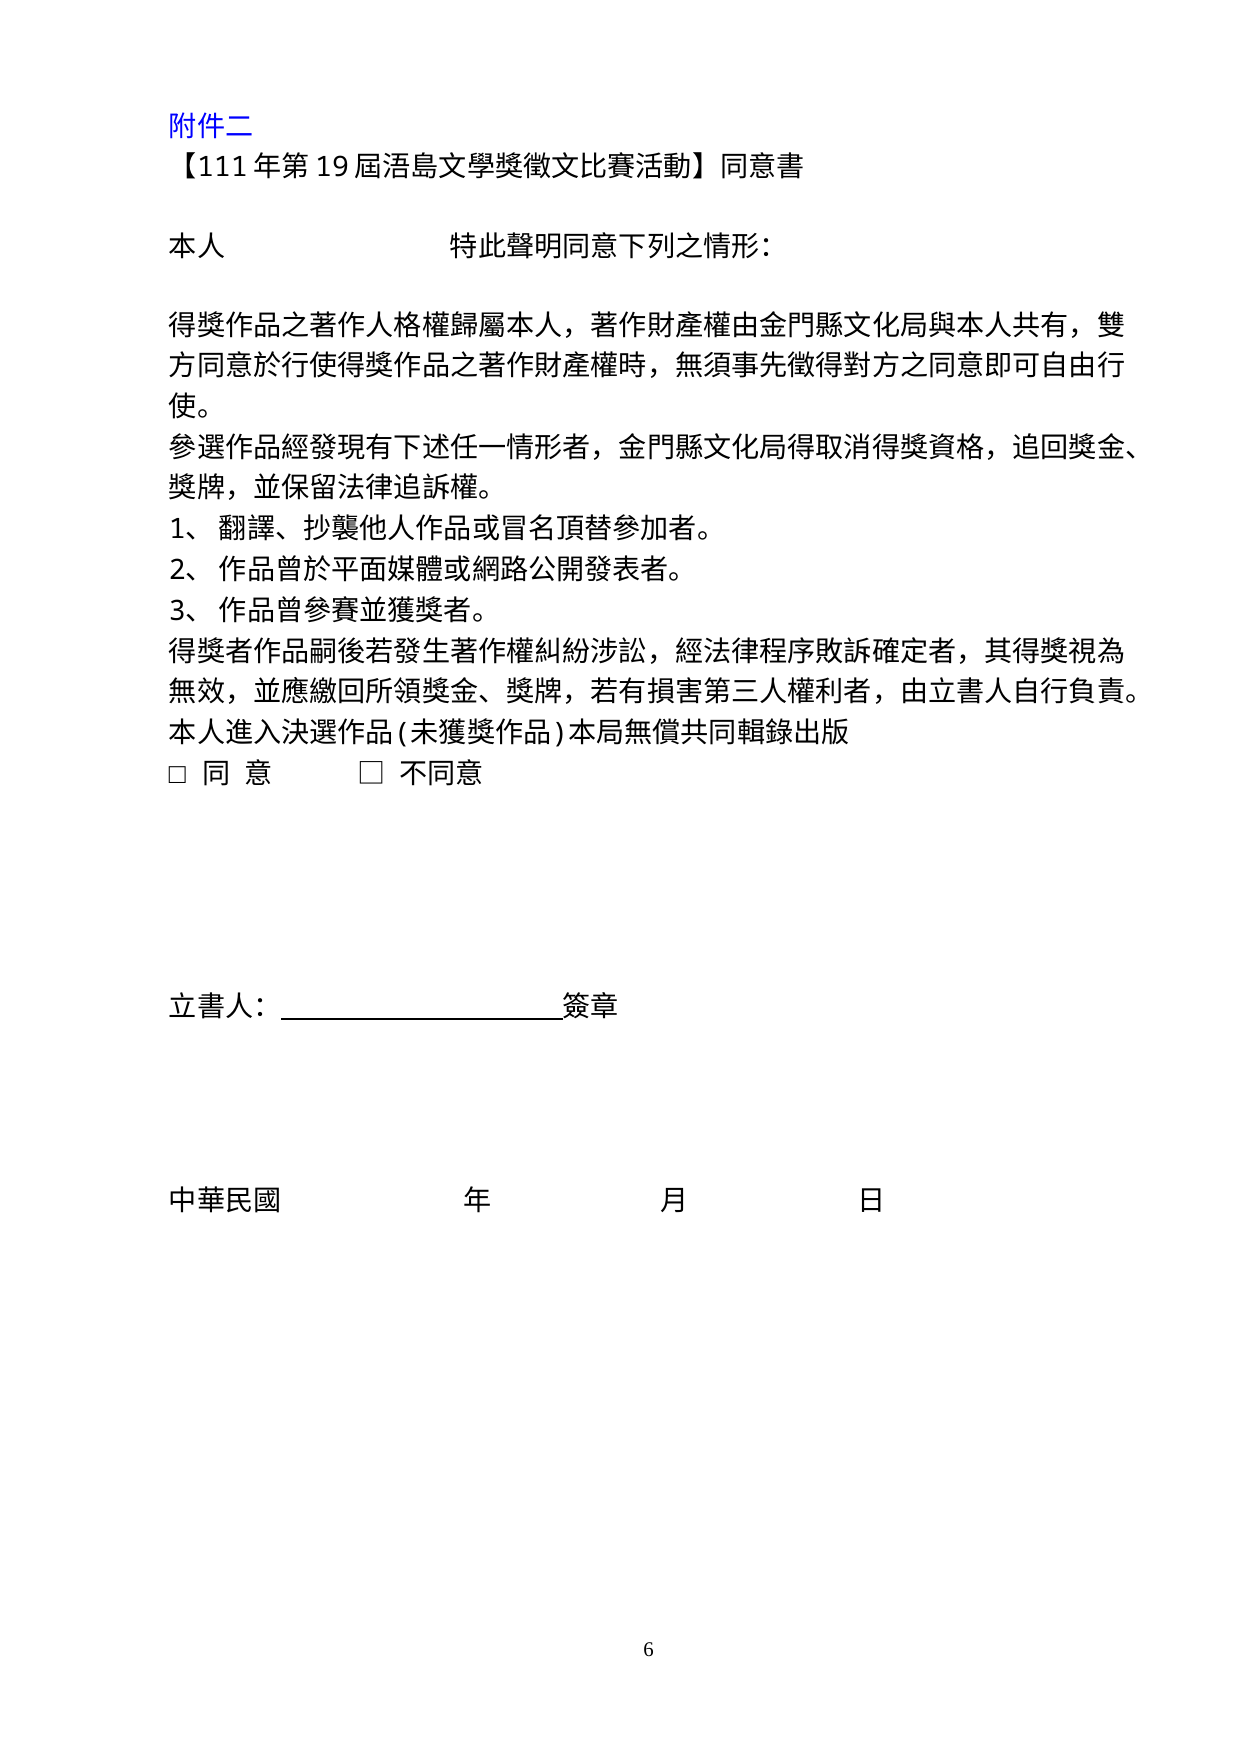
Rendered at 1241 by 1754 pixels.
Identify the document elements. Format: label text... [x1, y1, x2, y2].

text 得獎作品之著作人格權歸屬本人，著作財產權由金門縣文化局與本人共有，雙方同意於行使得獎作品之著作財產權時，無須事先徵得對方之同意即可自由行使。 [169, 302, 1128, 424]
text 本人進入決選作品(未獲獎作品)本局無償共同輯錄出版 [169, 710, 1128, 751]
text 參選作品經發現有下述任一情形者，金門縣文化局得取消得獎資格，追回獎金、獎牌，並保留法律追訴權。 [169, 424, 1128, 506]
text 【111年第19屆浯島文學獎徵文比賽活動】同意書 [169, 144, 1128, 185]
text 立書人： 簽章 [169, 983, 1128, 1024]
text □ 同 意 □ 不同意 [169, 751, 1128, 792]
list 作品曾參賽並獲獎者。 [169, 588, 1128, 628]
list 翻譯、抄襲他人作品或冒名頂替參加者。 [169, 506, 1128, 547]
list 作品曾於平面媒體或網路公開發表者。 [169, 547, 1128, 588]
text 附件二 [169, 103, 1128, 144]
text 得獎者作品嗣後若發生著作權糾紛涉訟，經法律程序敗訴確定者，其得獎視為無效，並應繳回所領獎金、獎牌，若有損害第三人權利者，由立書人自行負責。 [169, 628, 1128, 710]
text 中華民國 年 月 日 [169, 1177, 1128, 1218]
text 本人 特此聲明同意下列之情形： [169, 223, 1128, 264]
